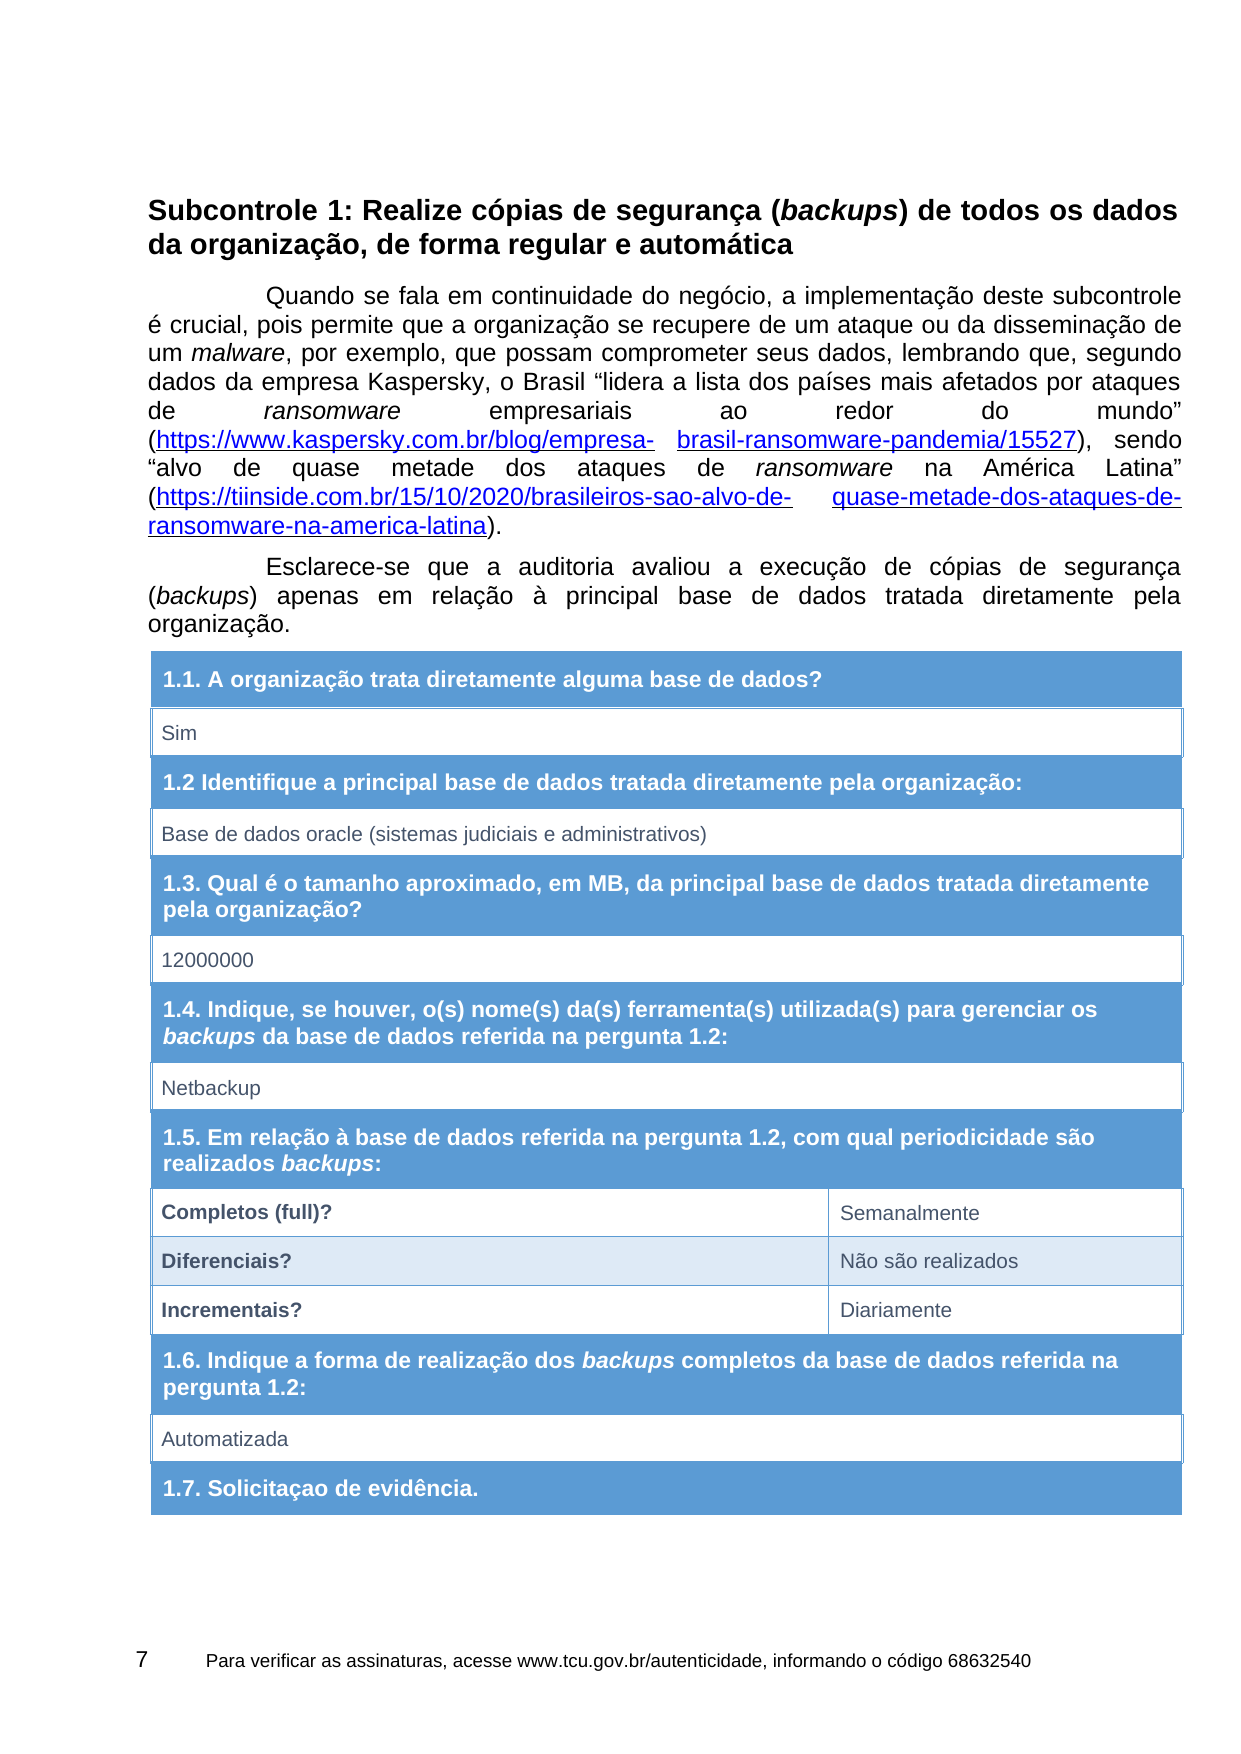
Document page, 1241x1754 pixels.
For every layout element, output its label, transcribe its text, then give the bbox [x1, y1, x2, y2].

table_cell 1.6. Indique a forma de realização dos backups completos da base de dados referida na pergunta 1.2: [151, 1335, 1182, 1414]
table_cell 12000000 [153, 936, 1181, 982]
table_header 1.1. A organização trata diretamente alguma base de dados? [151, 651, 1182, 707]
text Quando se fala em continuidade do negócio, a implementação deste subcontrole é crucial, pois permite que a organização se recupere de um ataque ou da disseminação de um malware, por exemplo, que possam comprometer seus dados, lembrando que, segundo dados da empresa Kaspersky, o Brasil “lidera a lista dos países mais afetados por ataques de ransomware empresariais ao redor do mundo” (https://www.kaspersky.com.br/blog/empresa- brasil-ransomware-pandemia/15527), sendo “alvo de quase metade dos ataques de ransomware na América Latina” (https://tiinside.com.br/15/10/2020/brasileiros-sao-alvo-de- quase-metade-dos-ataques-de-ransomware-na-america-latina). [148, 281, 1182, 540]
table_cell Incrementais? [153, 1286, 828, 1333]
text Esclarece-se que a auditoria avaliou a execução de cópias de segurança (backups) apenas em relação à principal base de dados tratada diretamente pela organização. [148, 552, 1181, 638]
table_cell Não são realizados [829, 1237, 1181, 1285]
table_cell Completos (full)? [153, 1189, 828, 1236]
table_cell Semanalmente [829, 1189, 1181, 1236]
table_cell 1.2 Identifique a principal base de dados tratada diretamente pela organização: [151, 758, 1182, 808]
table_cell 1.5. Em relação à base de dados referida na pergunta 1.2, com qual periodicidade são realizados backups: [151, 1113, 1182, 1188]
table_cell Sim [153, 709, 1181, 754]
table_cell Diariamente [829, 1286, 1181, 1333]
table_cell Automatizada [153, 1415, 1181, 1461]
table_cell 1.4. Indique, se houver, o(s) nome(s) da(s) ferramenta(s) utilizada(s) para gerenciar os backups da base de dados referida na pergunta 1.2: [151, 986, 1182, 1062]
table_cell Base de dados oracle (sistemas judiciais e administrativos) [153, 809, 1181, 855]
table_cell 1.3. Qual é o tamanho aproximado, em MB, da principal base de dados tratada diretamente pela organização? [151, 859, 1182, 935]
subtitle Subcontrole 1: Realize cópias de segurança (backups) de todos os dados da organização, de forma regular e automática [148, 193, 1194, 260]
table_cell 1.7. Solicitaçao de evidência. [151, 1464, 1182, 1515]
table_cell Diferenciais? [153, 1237, 828, 1285]
table_cell Netbackup [153, 1063, 1181, 1109]
